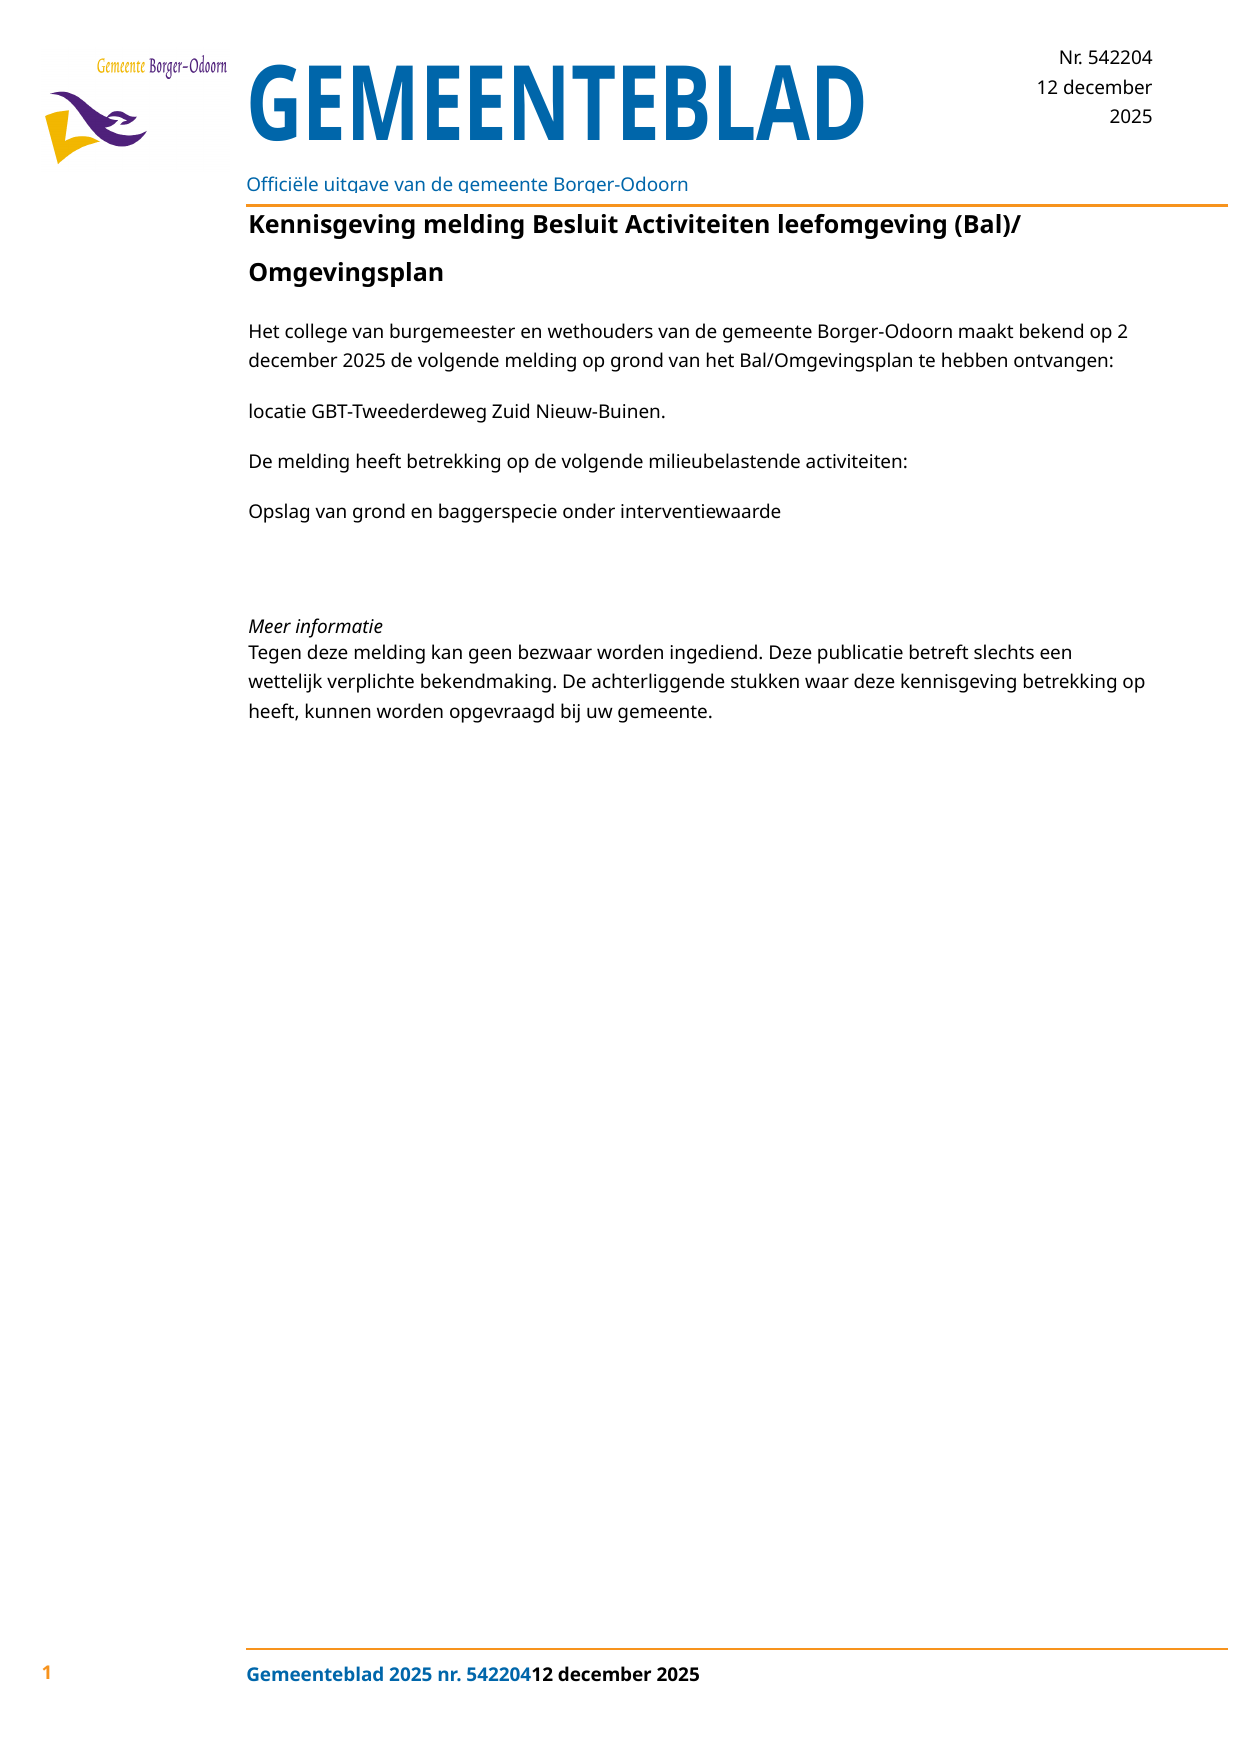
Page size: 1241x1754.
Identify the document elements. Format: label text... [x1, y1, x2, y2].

text Kennisgeving melding Besluit Activiteiten leefomgeving (Bal)/ Omgevingsplan [248, 207, 1152, 288]
text locatie GBT-Tweederdeweg Zuid Nieuw-Buinen. [248, 398, 1152, 424]
text De melding heeft betrekking op de volgende milieubelastende activiteiten: [248, 448, 1152, 474]
text Het college van burgemeester en wethouders van de gemeente Borger-Odoorn maakt bekend op 2 december 2025 de volgende melding op grond van het Bal/Omgevingsplan te hebben ontvangen: [248, 318, 1152, 373]
text Tegen deze melding kan geen bezwaar worden ingediend. Deze publicatie betreft slechts een wettelijk verplichte bekendmaking. De achterliggende stukken waar deze kennisgeving betrekking op heeft, kunnen worden opgevraagd bij uw gemeente. [248, 639, 1152, 724]
picture [41, 47, 231, 172]
text Opslag van grond en baggerspecie onder interventiewaarde [248, 499, 1152, 524]
text Meer informatie [248, 613, 1152, 639]
